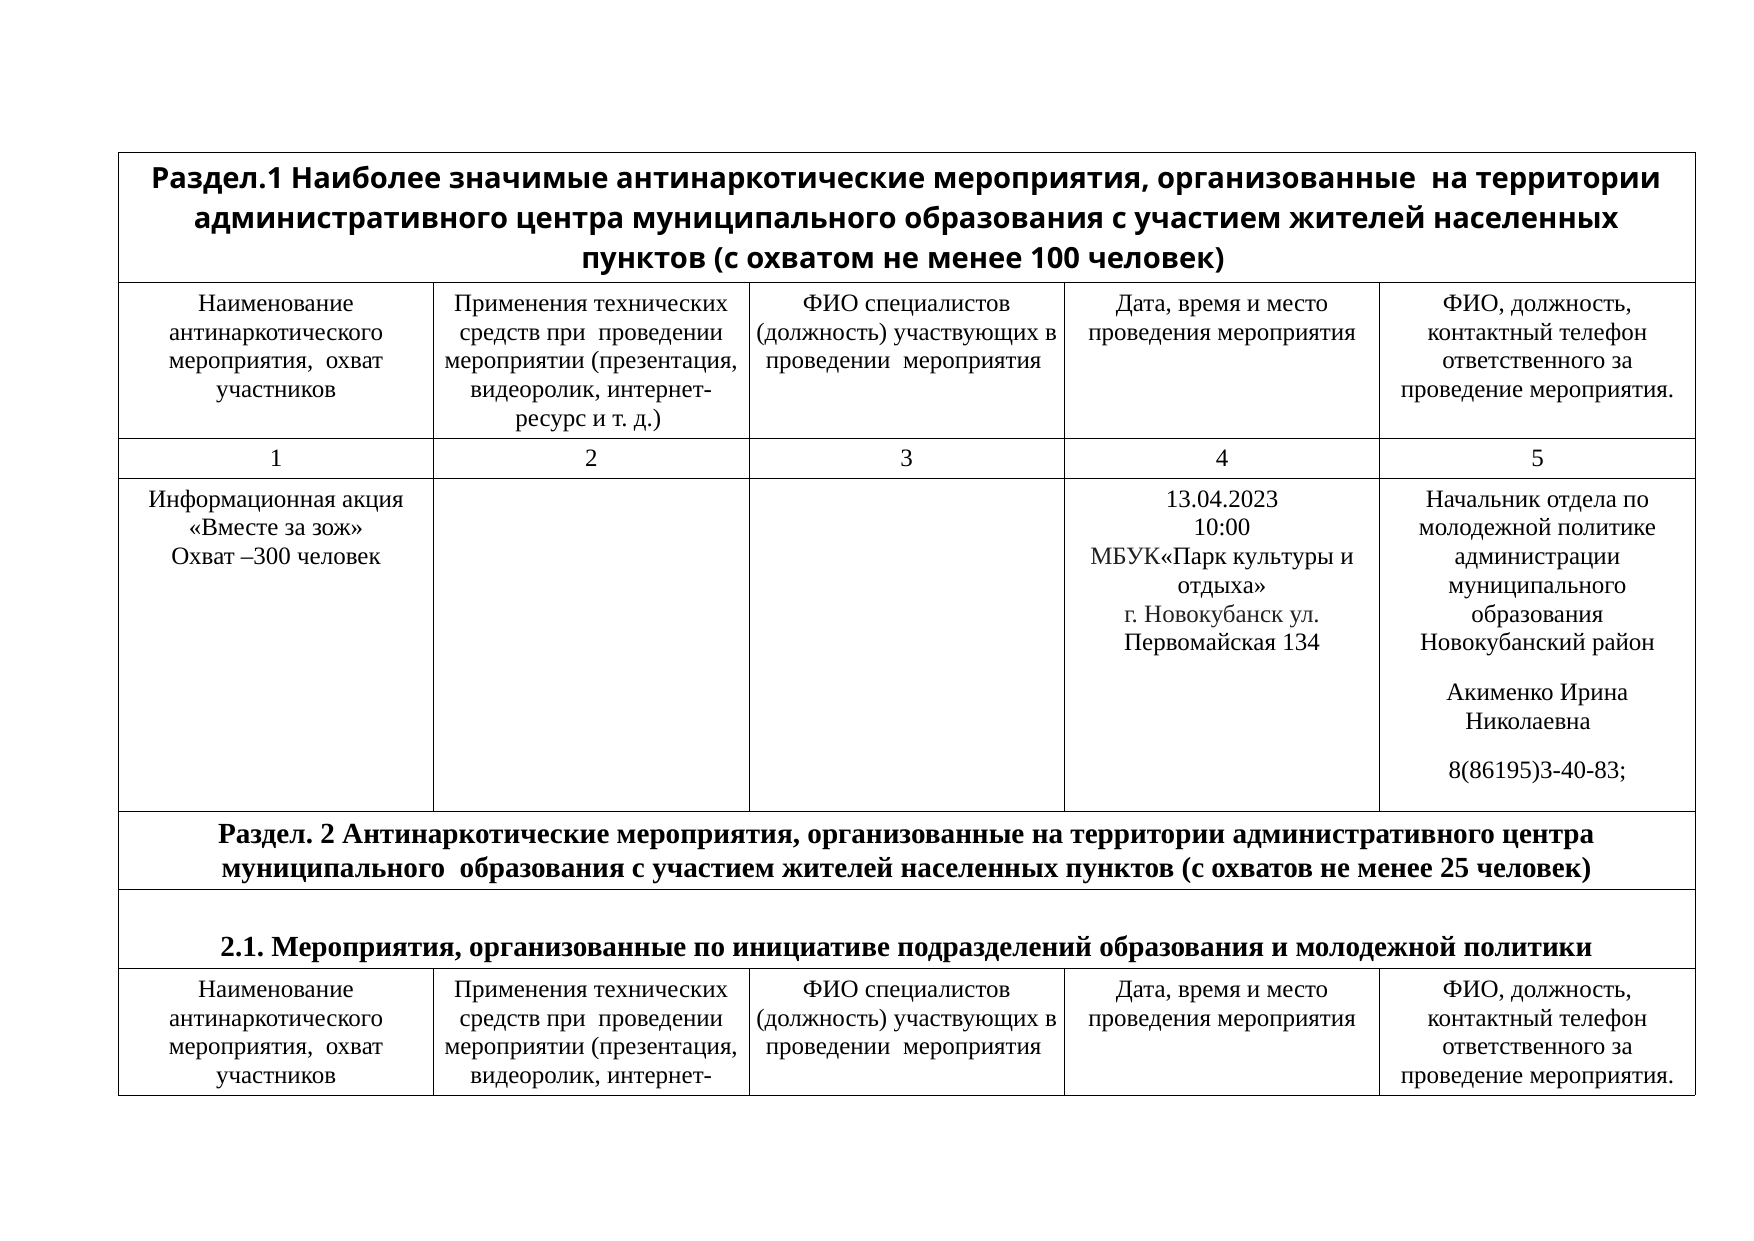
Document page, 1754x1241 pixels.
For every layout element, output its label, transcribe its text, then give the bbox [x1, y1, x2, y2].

table_cell Раздел. 2 Антинаркотические мероприятия, организованные на территории административного центра муниципального образования с участием жителей населенных пунктов (с охватов не менее 25 человек) [119, 812, 1695, 889]
table_cell 3 [750, 439, 1064, 478]
table_cell Наименование антинаркотического мероприятия, охват участников [119, 969, 433, 1094]
table_cell 1 [119, 439, 433, 478]
table_cell ФИО специалистов (должность) участвующих в проведении мероприятия [750, 283, 1064, 438]
table_cell 13.04.2023 10:00 МБУК«Парк культуры и отдыха» г. Новокубанск ул. Первомайская 134 [1065, 479, 1379, 811]
table_cell ФИО, должность, контактный телефон ответственного за проведение мероприятия. [1380, 283, 1695, 438]
table_cell 2 [434, 439, 749, 478]
table_cell ФИО, должность, контактный телефон ответственного за проведение мероприятия. [1380, 969, 1695, 1094]
table_cell 2.1. Мероприятия, организованные по инициативе подразделений образования и молодежной политики [119, 890, 1695, 968]
table_cell Начальник отдела по молодежной политике администрации муниципального образования Новокубанский район Акименко Ирина Николаевна 8(86195)3-40-83; [1380, 479, 1695, 811]
table_header Раздел.1 Наиболее значимые антинаркотические мероприятия, организованные на территории административного центра муниципального образования с участием жителей населенных пунктов (с охватом не менее 100 человек) [119, 153, 1695, 282]
table_cell 4 [1065, 439, 1379, 478]
table_cell ФИО специалистов (должность) участвующих в проведении мероприятия [750, 969, 1064, 1094]
table_cell Дата, время и место проведения мероприятия [1065, 969, 1379, 1094]
table_cell Применения технических средств при проведении мероприятии (презентация, видеоролик, интернет- [434, 969, 749, 1094]
table_cell [434, 479, 749, 811]
table_cell Наименование антинаркотического мероприятия, охват участников [119, 283, 433, 438]
table_cell Применения технических средств при проведении мероприятии (презентация, видеоролик, интернет-ресурс и т. д.) [434, 283, 749, 438]
table_cell 5 [1380, 439, 1695, 478]
table_cell [750, 479, 1064, 811]
table_cell Информационная акция «Вместе за зож» Охват –300 человек [119, 479, 433, 811]
table_cell Дата, время и место проведения мероприятия [1065, 283, 1379, 438]
